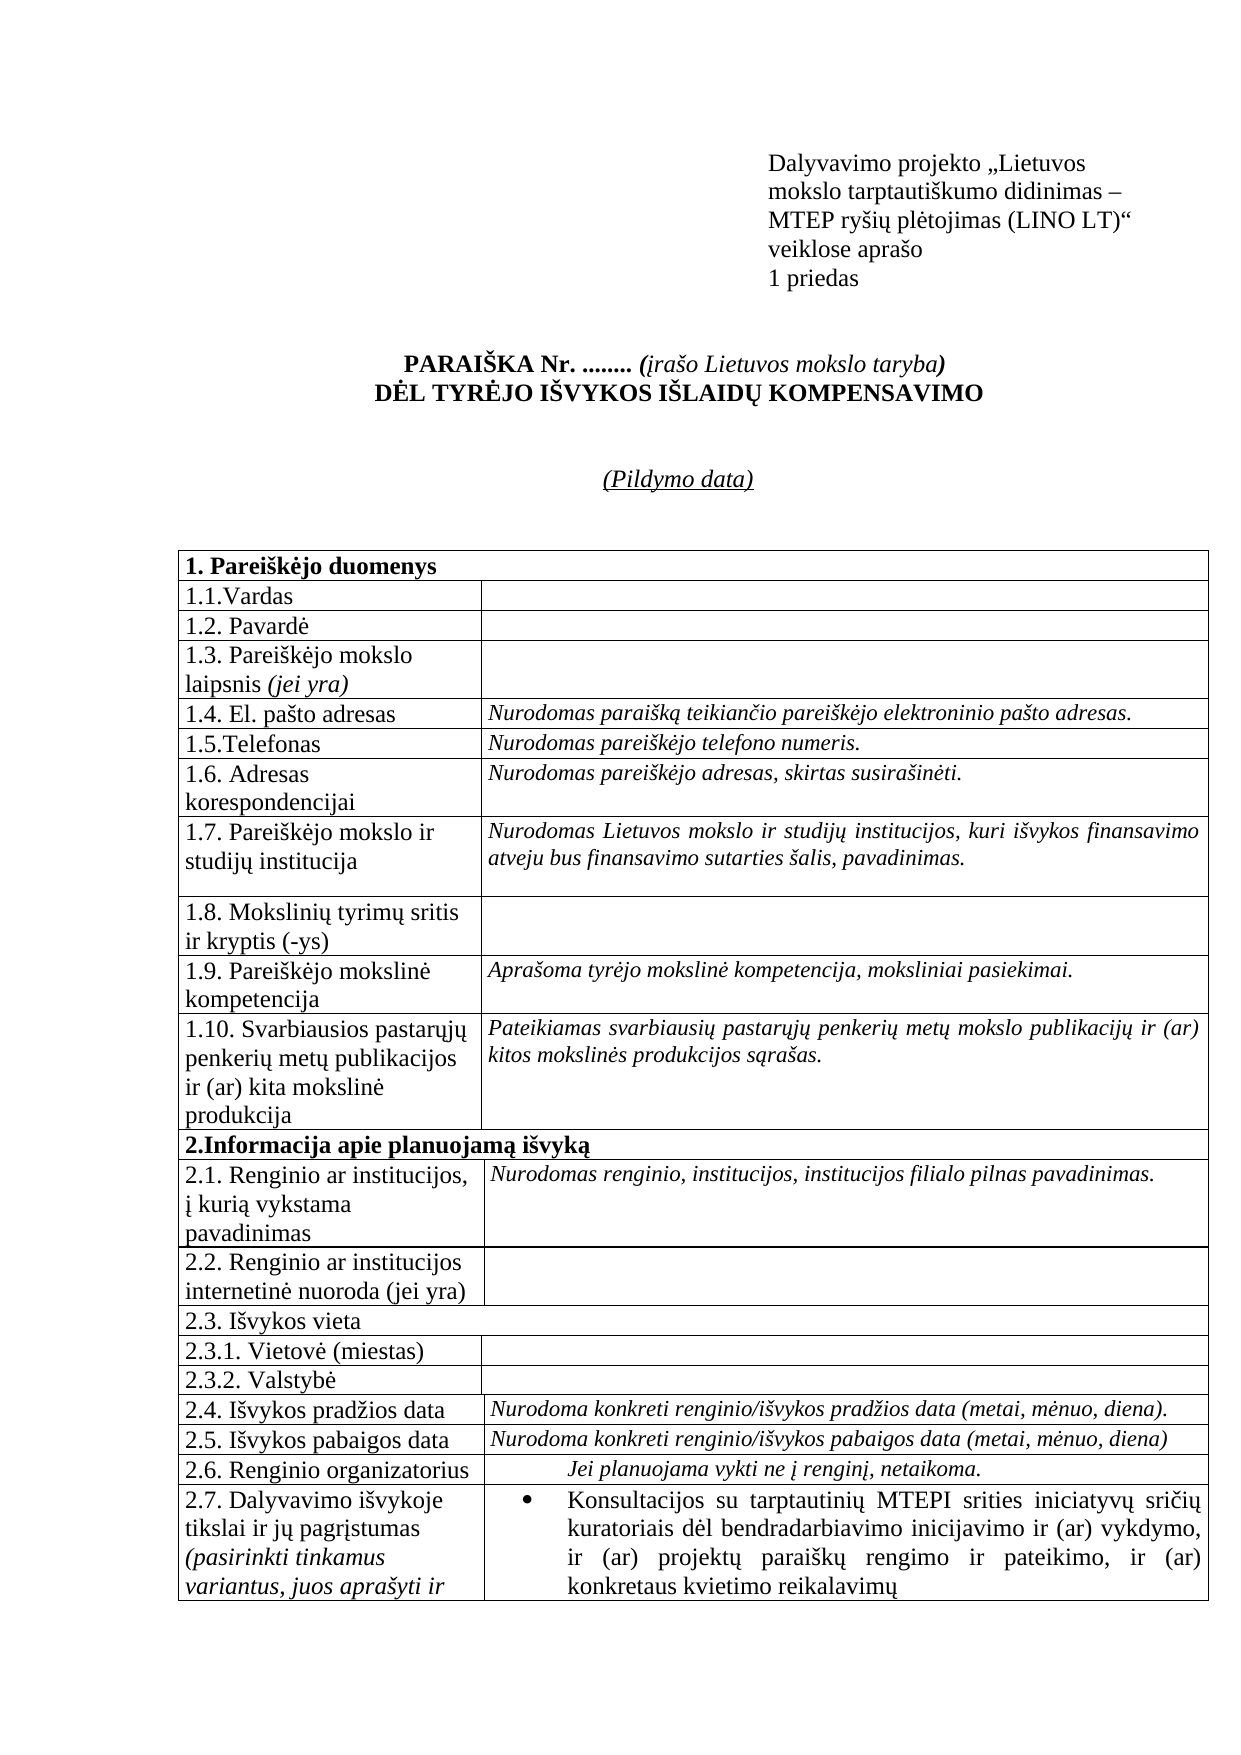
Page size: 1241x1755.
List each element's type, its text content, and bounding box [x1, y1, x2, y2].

table_cell Nurodomas pareiškėjo telefono numeris. [482, 729, 1208, 758]
table_cell 2.3.2. Valstybė [179, 1366, 481, 1394]
table_header 1. Pareiškėjo duomenys [179, 551, 1208, 580]
table_cell Nurodomas renginio, institucijos, institucijos filialo pilnas pavadinimas. [485, 1160, 1208, 1246]
table_cell 2.3.1. Vietovė (miestas) [179, 1336, 481, 1364]
table_cell 1.10. Svarbiausios pastarųjų penkerių metų publikacijos ir (ar) kita mokslinė produkcija [179, 1014, 481, 1129]
table_cell 1.2. Pavardė [179, 611, 481, 639]
table_cell Nurodomas paraišką teikiančio pareiškėjo elektroninio pašto adresas. [482, 699, 1208, 728]
table_cell 1.1.Vardas [179, 581, 481, 610]
table_cell 2.6. Renginio organizatorius [179, 1455, 484, 1484]
table_cell  Konsultacijos su tarptautinių MTEPI srities iniciatyvų sričių kuratoriais dėl bendradarbiavimo inicijavimo ir (ar) vykdymo, ir (ar) projektų paraiškų rengimo ir pateikimo, ir (ar) konkretaus kvietimo reikalavimų [485, 1485, 1208, 1600]
table_cell Nurodoma konkreti renginio/išvykos pabaigos data (metai, mėnuo, diena) [485, 1425, 1208, 1454]
table_cell [482, 1336, 1208, 1364]
table_cell Pateikiamas svarbiausių pastarųjų penkerių metų mokslo publikacijų ir (ar) kitos mokslinės produkcijos sąrašas. [482, 1014, 1208, 1129]
text mokslo tarptautiškumo didinimas – [177, 176, 1181, 205]
table_cell [485, 1248, 1208, 1305]
table_cell 1.8. Mokslinių tyrimų sritis ir kryptis (-ys) [179, 897, 481, 955]
text PARAIŠKA Nr. ........ (įrašo Lietuvos mokslo taryba) DĖL TYRĖJO IŠVYKOS IŠLAIDŲ KOMPENSAVIMO [177, 349, 1181, 406]
table_cell 1.5.Telefonas [179, 729, 481, 758]
table_cell [482, 897, 1208, 955]
text MTEP ryšių plėtojimas (LINO LT)“ [177, 205, 1181, 234]
text Dalyvavimo projekto „Lietuvos [177, 148, 1181, 176]
table_cell 2.2. Renginio ar institucijos internetinė nuoroda (jei yra) [179, 1248, 484, 1305]
table_cell 1.6. Adresas korespondencijai [179, 759, 481, 816]
table_cell [482, 581, 1208, 610]
table_cell 2.1. Renginio ar institucijos, į kurią vykstama pavadinimas [179, 1160, 484, 1246]
text (Pildymo data) [177, 464, 1181, 493]
table_cell 1.7. Pareiškėjo mokslo ir studijų institucija [179, 817, 481, 896]
table_cell Nurodomas pareiškėjo adresas, skirtas susirašinėti. [482, 759, 1208, 816]
table_cell 1.3. Pareiškėjo mokslo laipsnis (jei yra) [179, 641, 481, 698]
text 1 priedas [177, 263, 1181, 291]
table_cell Aprašoma tyrėjo mokslinė kompetencija, moksliniai pasiekimai. [482, 956, 1208, 1013]
table_cell [482, 1366, 1208, 1394]
table_cell Nurodoma konkreti renginio/išvykos pradžios data (metai, mėnuo, diena). [485, 1395, 1208, 1424]
table_cell 2.Informacija apie planuojamą išvyką [179, 1130, 1208, 1159]
table_cell Jei planuojama vykti ne į renginį, netaikoma. [485, 1455, 1208, 1484]
table_cell [482, 641, 1208, 698]
table_cell [482, 611, 1208, 639]
table_cell 2.5. Išvykos pabaigos data [179, 1425, 484, 1454]
table_cell 1.4. El. pašto adresas [179, 699, 481, 728]
text veiklose aprašo [177, 234, 1181, 263]
table_cell 2.3. Išvykos vieta [179, 1306, 1208, 1335]
table_cell Nurodomas Lietuvos mokslo ir studijų institucijos, kuri išvykos finansavimo atveju bus finansavimo sutarties šalis, pavadinimas. [482, 817, 1208, 896]
table_cell 2.4. Išvykos pradžios data [179, 1395, 484, 1424]
table_cell 1.9. Pareiškėjo mokslinė kompetencija [179, 956, 481, 1013]
table_cell 2.7. Dalyvavimo išvykoje tikslai ir jų pagrįstumas (pasirinkti tinkamus variantus, juos aprašyti ir [179, 1485, 484, 1600]
